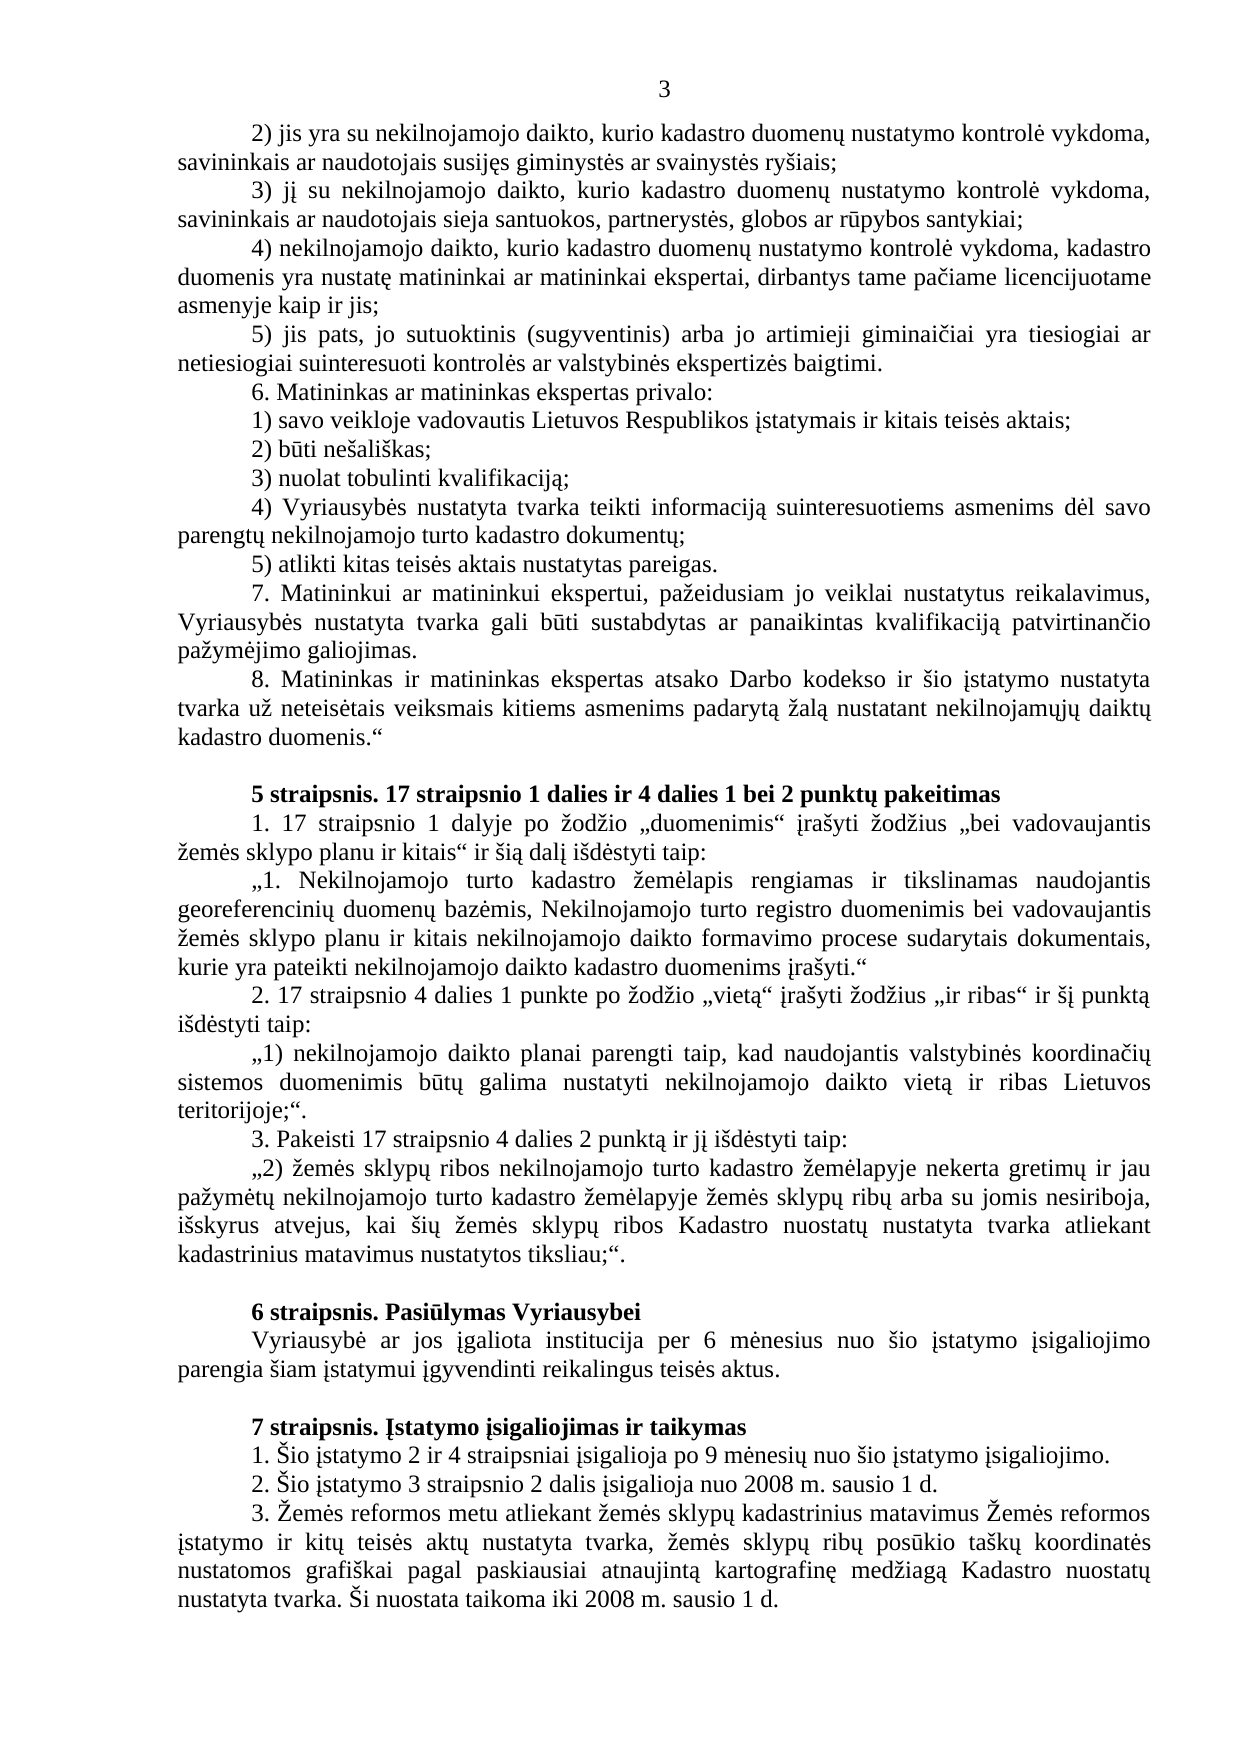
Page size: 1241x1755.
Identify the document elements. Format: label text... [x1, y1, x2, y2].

text 3) jį su nekilnojamojo daikto, kurio kadastro duomenų nustatymo kontrolė vykdoma, savininkais ar naudotojais sieja santuokos, partnerystės, globos ar rūpybos santykiai; [177, 176, 1152, 233]
text „1) nekilnojamojo daikto planai parengti taip, kad naudojantis valstybinės koordinačių sistemos duomenimis būtų galima nustatyti nekilnojamojo daikto vietą ir ribas Lietuvos teritorijoje;“. [177, 1038, 1152, 1124]
text 3) nuolat tobulinti kvalifikaciją; [177, 463, 1152, 492]
text 7. Matininkui ar matininkui ekspertui, pažeidusiam jo veiklai nustatytus reikalavimus, Vyriausybės nustatyta tvarka gali būti sustabdytas ar panaikintas kvalifikaciją patvirtinančio pažymėjimo galiojimas. [177, 578, 1152, 664]
text „1. Nekilnojamojo turto kadastro žemėlapis rengiamas ir tikslinamas naudojantis georeferencinių duomenų bazėmis, Nekilnojamojo turto registro duomenimis bei vadovaujantis žemės sklypo planu ir kitais nekilnojamojo daikto formavimo procese sudarytais dokumentais, kurie yra pateikti nekilnojamojo daikto kadastro duomenims įrašyti.“ [177, 866, 1152, 981]
text 5) jis pats, jo sutuoktinis (sugyventinis) arba jo artimieji giminaičiai yra tiesiogiai ar netiesiogiai suinteresuoti kontrolės ar valstybinės ekspertizės baigtimi. [177, 319, 1152, 377]
text 4) nekilnojamojo daikto, kurio kadastro duomenų nustatymo kontrolė vykdoma, kadastro duomenis yra nustatę matininkai ar matininkai ekspertai, dirbantys tame pačiame licencijuotame asmenyje kaip ir jis; [177, 233, 1152, 319]
text „2) žemės sklypų ribos nekilnojamojo turto kadastro žemėlapyje nekerta gretimų ir jau pažymėtų nekilnojamojo turto kadastro žemėlapyje žemės sklypų ribų arba su jomis nesiriboja, išskyrus atvejus, kai šių žemės sklypų ribos Kadastro nuostatų nustatyta tvarka atliekant kadastrinius matavimus nustatytos tiksliau;“. [177, 1153, 1152, 1268]
text 3. Žemės reformos metu atliekant žemės sklypų kadastrinius matavimus Žemės reformos įstatymo ir kitų teisės aktų nustatyta tvarka, žemės sklypų ribų posūkio taškų koordinatės nustatomos grafiškai pagal paskiausiai atnaujintą kartografinę medžiagą Kadastro nuostatų nustatyta tvarka. Ši nuostata taikoma iki 2008 m. sausio 1 d. [177, 1498, 1152, 1613]
text 2) jis yra su nekilnojamojo daikto, kurio kadastro duomenų nustatymo kontrolė vykdoma, savininkais ar naudotojais susijęs giminystės ar svainystės ryšiais; [177, 118, 1152, 176]
text 1) savo veikloje vadovautis Lietuvos Respublikos įstatymais ir kitais teisės aktais; [177, 406, 1152, 434]
text 2) būti nešališkas; [177, 434, 1152, 463]
text Vyriausybė ar jos įgaliota institucija per 6 mėnesius nuo šio įstatymo įsigaliojimo parengia šiam įstatymui įgyvendinti reikalingus teisės aktus. [177, 1326, 1152, 1383]
text 1. Šio įstatymo 2 ir 4 straipsniai įsigalioja po 9 mėnesių nuo šio įstatymo įsigaliojimo. [177, 1441, 1152, 1469]
text 2. Šio įstatymo 3 straipsnio 2 dalis įsigalioja nuo 2008 m. sausio 1 d. [177, 1469, 1152, 1498]
text 5) atlikti kitas teisės aktais nustatytas pareigas. [177, 549, 1152, 578]
text 3. Pakeisti 17 straipsnio 4 dalies 2 punktą ir jį išdėstyti taip: [177, 1124, 1152, 1153]
text 6. Matininkas ar matininkas ekspertas privalo: [177, 377, 1152, 406]
text 2. 17 straipsnio 4 dalies 1 punkte po žodžio „vietą“ įrašyti žodžius „ir ribas“ ir šį punktą išdėstyti taip: [177, 981, 1152, 1038]
text 4) Vyriausybės nustatyta tvarka teikti informaciją suinteresuotiems asmenims dėl savo parengtų nekilnojamojo turto kadastro dokumentų; [177, 492, 1152, 549]
text 6 straipsnis. Pasiūlymas Vyriausybei [177, 1297, 1152, 1326]
text 1. 17 straipsnio 1 dalyje po žodžio „duomenimis“ įrašyti žodžius „bei vadovaujantis žemės sklypo planu ir kitais“ ir šią dalį išdėstyti taip: [177, 808, 1152, 866]
text 5 straipsnis. 17 straipsnio 1 dalies ir 4 dalies 1 bei 2 punktų pakeitimas [177, 779, 1152, 808]
text 8. Matininkas ir matininkas ekspertas atsako Darbo kodekso ir šio įstatymo nustatyta tvarka už neteisėtais veiksmais kitiems asmenims padarytą žalą nustatant nekilnojamųjų daiktų kadastro duomenis.“ [177, 664, 1152, 751]
text 7 straipsnis. Įstatymo įsigaliojimas ir taikymas [177, 1412, 1152, 1441]
